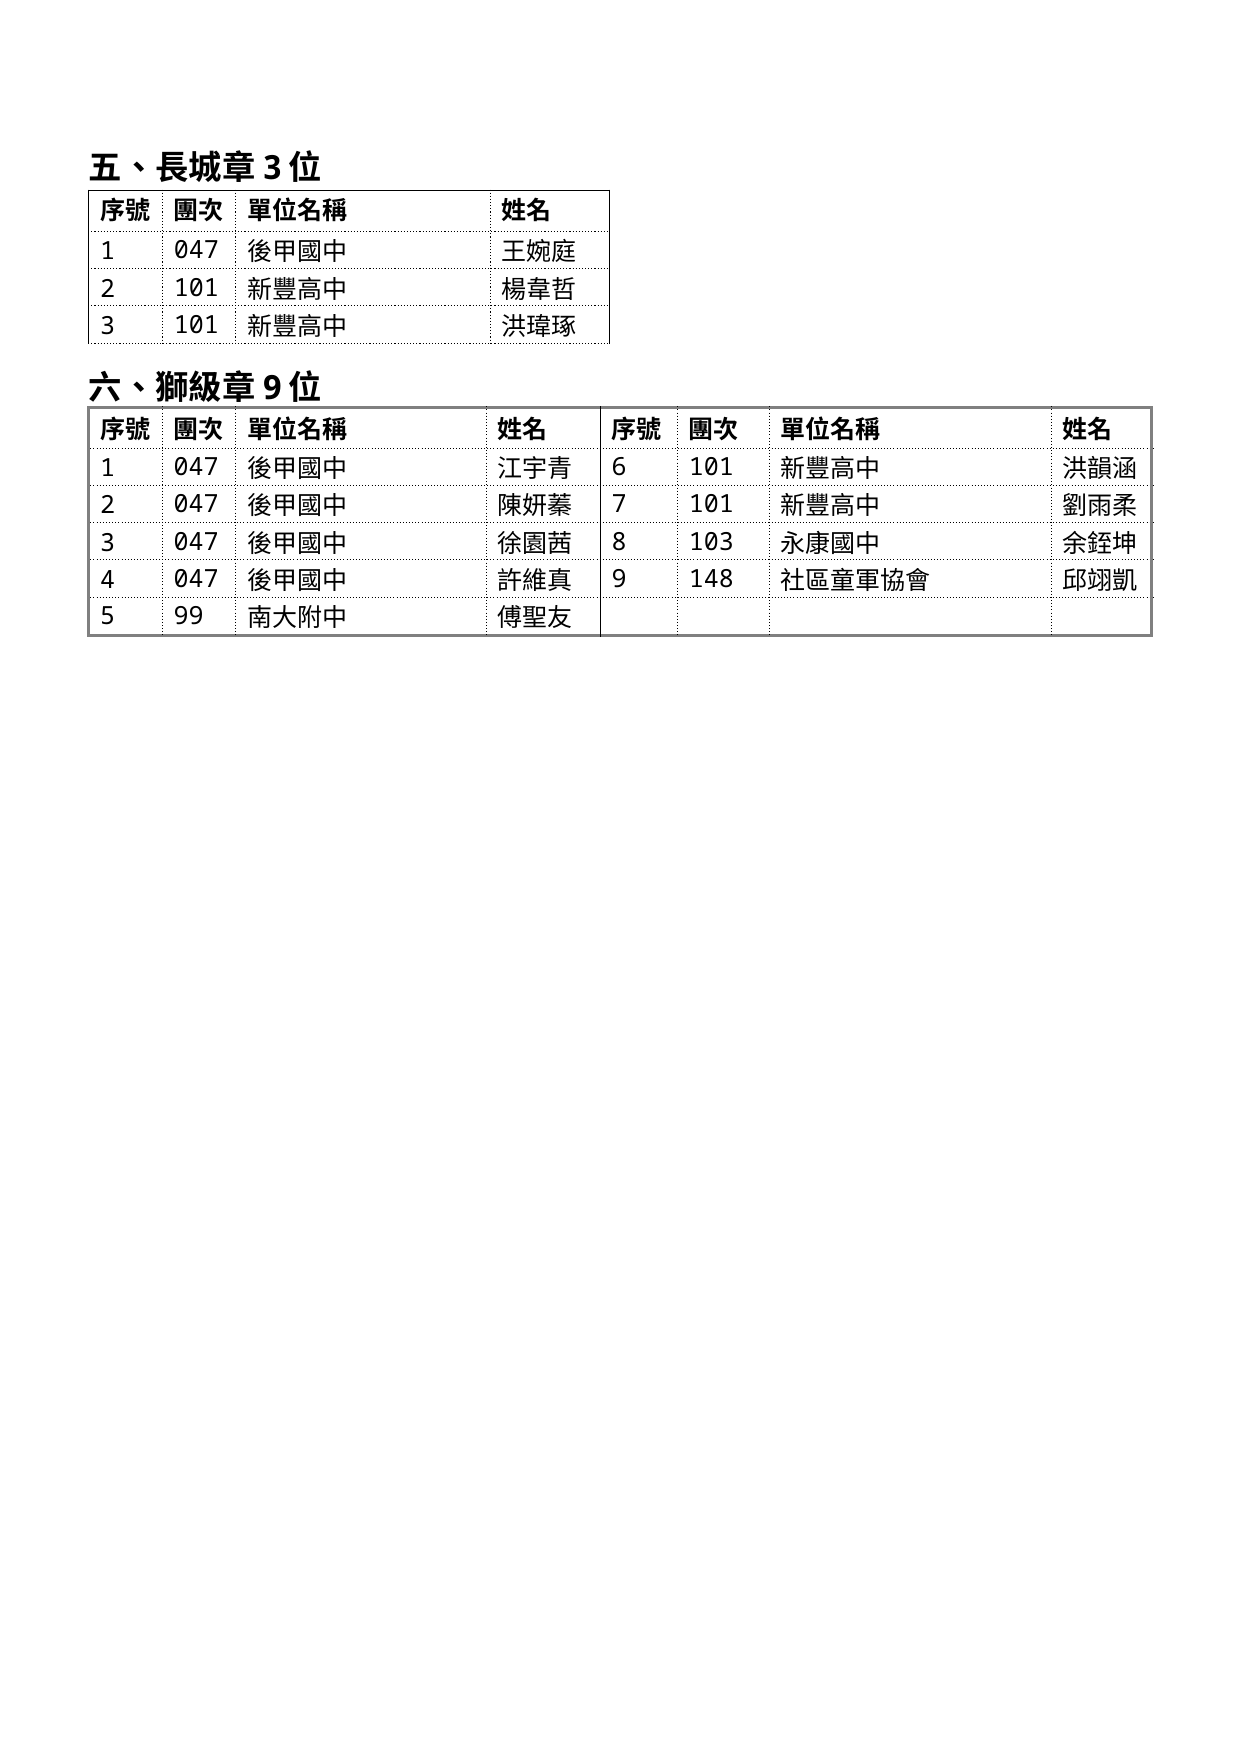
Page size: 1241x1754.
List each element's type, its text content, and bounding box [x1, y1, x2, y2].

table_cell 社區童軍協會 [769, 559, 1051, 597]
text 五、長城章3位 [89, 141, 1152, 189]
table_cell [769, 597, 1051, 634]
table_cell 南大附中 [236, 597, 486, 634]
table_cell 7 [601, 485, 677, 522]
table_cell 洪韻涵 [1051, 448, 1150, 485]
table_cell 047 [162, 522, 236, 559]
table_cell 後甲國中 [236, 522, 486, 559]
table_cell 3 [90, 522, 162, 559]
table_header 單位名稱 [769, 409, 1051, 447]
table_header 姓名 [490, 191, 609, 231]
table_cell 楊韋哲 [490, 268, 609, 305]
table_cell 2 [89, 268, 162, 305]
table_cell 洪瑋琢 [490, 305, 609, 343]
table_cell 047 [162, 448, 236, 485]
table_cell 王婉庭 [490, 231, 609, 268]
table_cell 047 [162, 559, 236, 597]
table_cell 101 [678, 448, 769, 485]
table_cell [678, 597, 769, 634]
table_cell 2 [90, 485, 162, 522]
table_header 單位名稱 [236, 191, 490, 231]
table_cell 101 [162, 268, 236, 305]
table_cell [601, 597, 677, 634]
text 六、獅級章9位 [89, 344, 1152, 406]
table_cell 3 [89, 305, 162, 343]
table_cell 1 [89, 231, 162, 268]
table_header 姓名 [1051, 409, 1150, 447]
table_cell 103 [678, 522, 769, 559]
table_cell 許維真 [486, 559, 600, 597]
table_cell 江宇青 [486, 448, 600, 485]
table_cell [1051, 597, 1150, 634]
table_cell 陳妍蓁 [486, 485, 600, 522]
table_cell 047 [162, 231, 236, 268]
table_cell 新豐高中 [769, 448, 1051, 485]
table_header 序號 [90, 409, 162, 447]
table_cell 101 [162, 305, 236, 343]
table_cell 4 [90, 559, 162, 597]
table_cell 後甲國中 [236, 485, 486, 522]
table_header 團次 [162, 409, 236, 447]
table_header 序號 [89, 191, 162, 231]
table_header 單位名稱 [236, 409, 486, 447]
table_header 序號 [601, 409, 677, 447]
table_cell 101 [678, 485, 769, 522]
table_cell 余銍坤 [1051, 522, 1150, 559]
table_cell 1 [90, 448, 162, 485]
table_cell 047 [162, 485, 236, 522]
table_cell 劉雨柔 [1051, 485, 1150, 522]
table_cell 徐園茜 [486, 522, 600, 559]
table_cell 傅聖友 [486, 597, 600, 634]
table_cell 邱翊凱 [1051, 559, 1150, 597]
table_cell 6 [601, 448, 677, 485]
table_cell 後甲國中 [236, 559, 486, 597]
table_cell 5 [90, 597, 162, 634]
table_header 團次 [678, 409, 769, 447]
table_cell 後甲國中 [236, 448, 486, 485]
table_cell 99 [162, 597, 236, 634]
table_header 姓名 [486, 409, 600, 447]
table_cell 新豐高中 [236, 305, 490, 343]
table_cell 9 [601, 559, 677, 597]
table_cell 新豐高中 [769, 485, 1051, 522]
table_cell 永康國中 [769, 522, 1051, 559]
table_cell 8 [601, 522, 677, 559]
table_cell 新豐高中 [236, 268, 490, 305]
table_header 團次 [162, 191, 236, 231]
table_cell 148 [678, 559, 769, 597]
table_cell 後甲國中 [236, 231, 490, 268]
